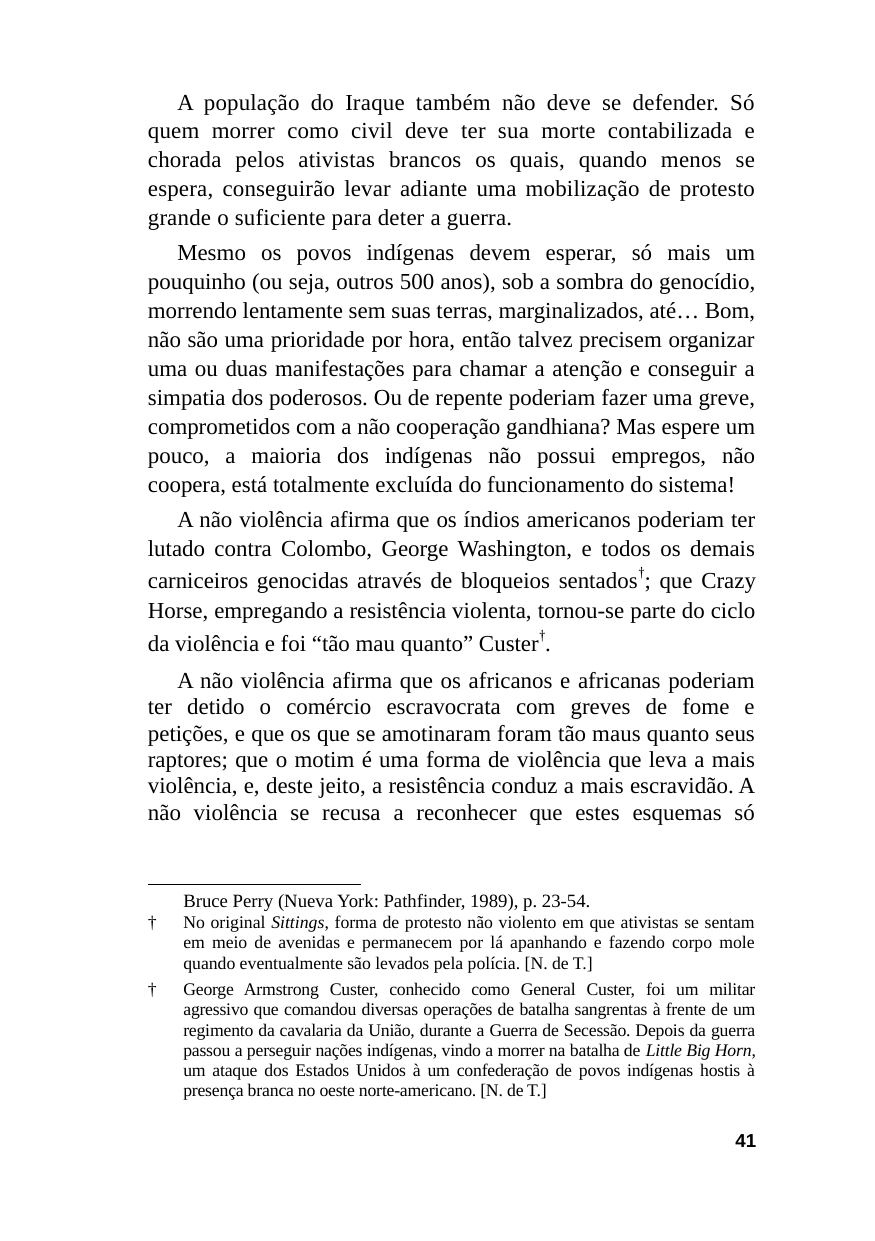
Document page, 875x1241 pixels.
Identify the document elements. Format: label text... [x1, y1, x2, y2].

text A população do Iraque também não deve se defender. Só quem morrer como civil deve ter sua morte contabilizada e chorada pelos ativistas brancos os quais, quando menos se espera, conseguirão levar adiante uma mobilização de protesto grande o suficiente para deter a guerra. [148, 88, 756, 231]
text Bruce Perry (Nueva York: Pathfinder, 1989), p. 23-54. [148, 890, 756, 912]
text No original Sittings, forma de protesto não violento em que ativistas se sentam em meio de avenidas e permanecem por lá apanhando e fazendo corpo mole quando eventualmente são levados pela polícia. [N. de T.] [148, 912, 756, 973]
text A não violência afirma que os índios americanos poderiam ter lutado contra Colombo, George Washington, e todos os demais carniceiros genocidas através de bloqueios sentados; que Crazy Horse, empregando a resistência violenta, tornou-se parte do ciclo da violência e foi “tão mau quanto” Custer. [148, 506, 756, 658]
text A não violência afirma que os africanos e africanas poderiam ter detido o comércio escravocrata com greves de fome e petições, e que os que se amotinaram foram tão maus quanto seus raptores; que o motim é uma forma de violência que leva a mais violência, e, deste jeito, a resistência conduz a mais escravidão. A não violência se recusa a reconhecer que estes esquemas só [148, 667, 756, 825]
text George Armstrong Custer, conhecido como General Custer, foi um militar agressivo que comandou diversas operações de batalha sangrentas à frente de um regimento da cavalaria da União, durante a Guerra de Secessão. Depois da guerra passou a perseguir nações indígenas, vindo a morrer na batalha de Little Big Horn, um ataque dos Estados Unidos à um confederação de povos indígenas hostis à presença branca no oeste norte-americano. [N. de T.] [148, 979, 756, 1101]
text Mesmo os povos indígenas devem esperar, só mais um pouquinho (ou seja, outros 500 anos), sob a sombra do genocídio, morrendo lentamente sem suas terras, marginalizados, até… Bom, não são uma prioridade por hora, então talvez precisem organizar uma ou duas manifestações para chamar a atenção e conseguir a simpatia dos poderosos. Ou de repente poderiam fazer uma greve, comprometidos com a não cooperação gandhiana? Mas espere um pouco, a maioria dos indígenas não possui empregos, não coopera, está totalmente excluída do funcionamento do sistema! [148, 239, 756, 497]
